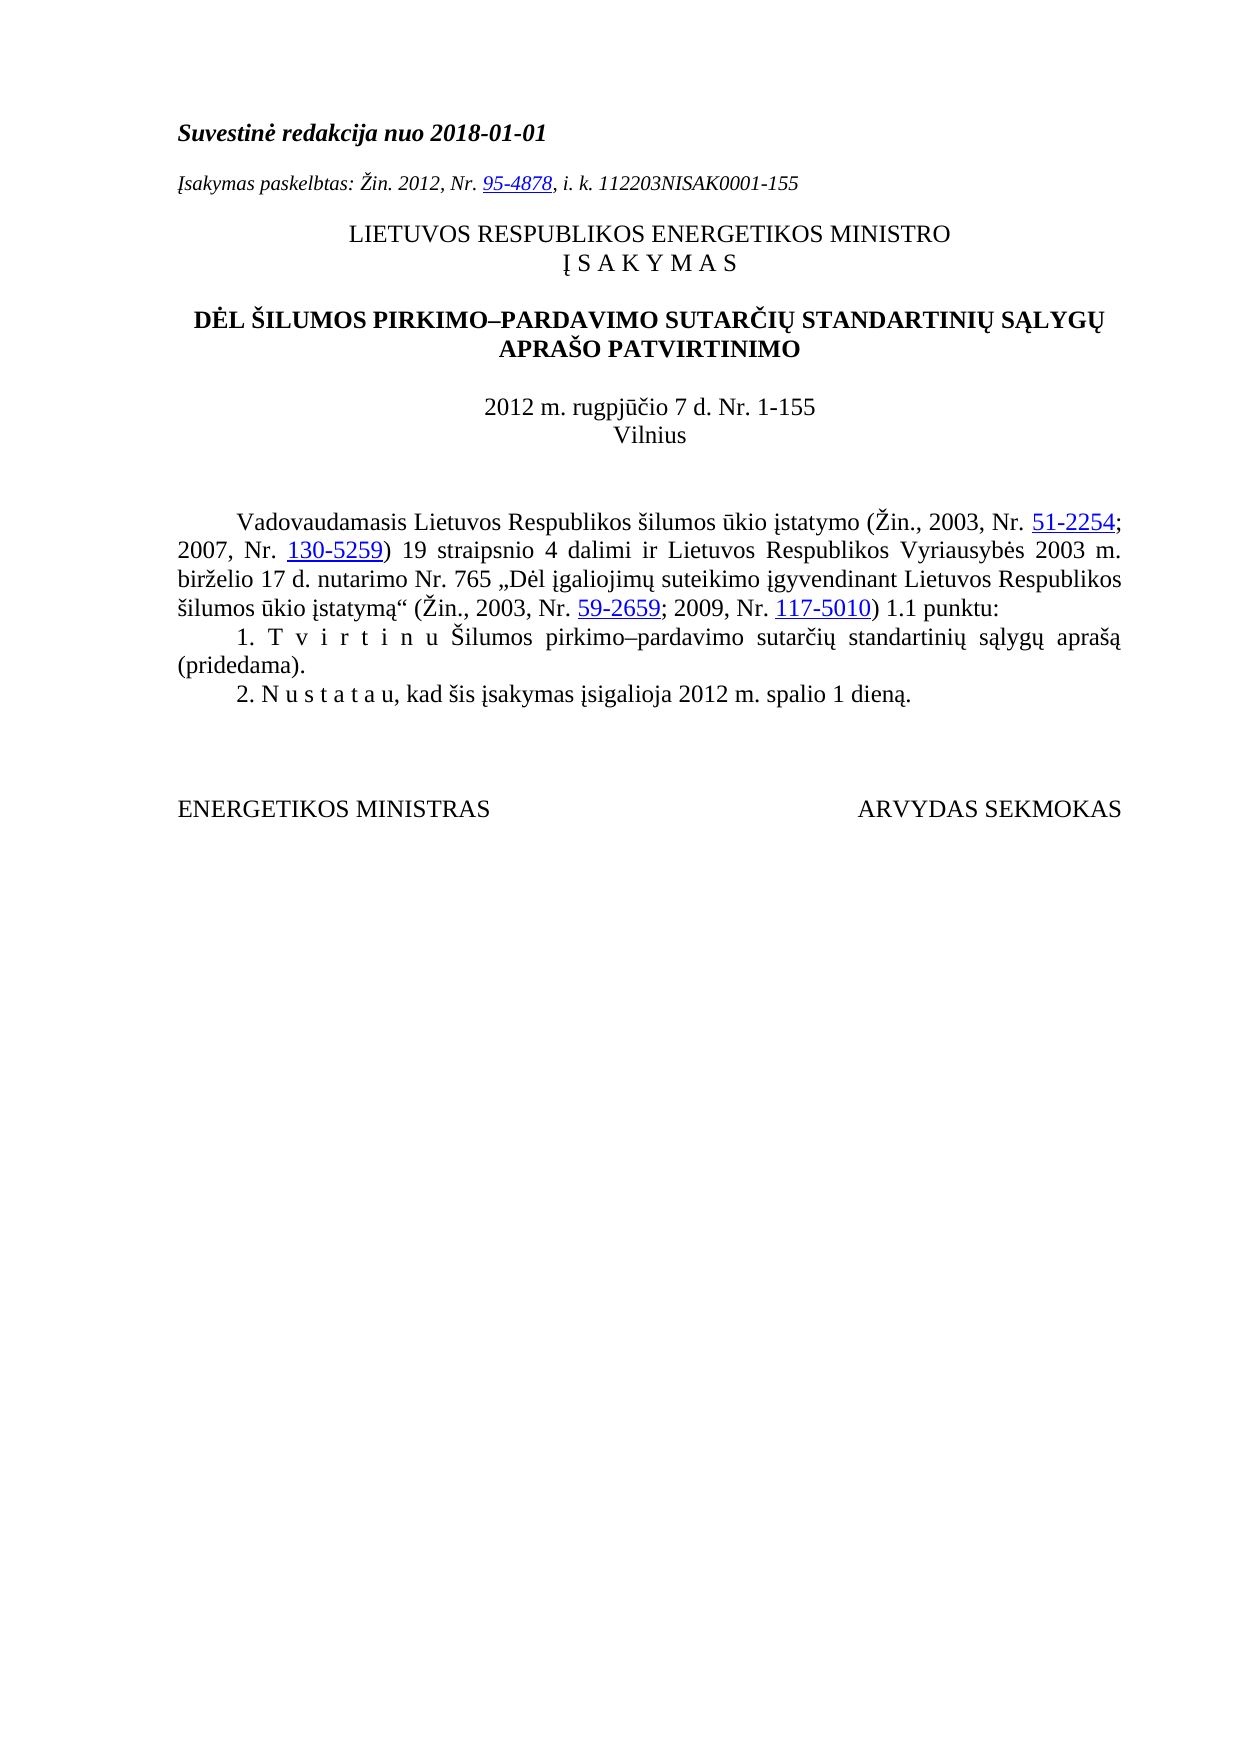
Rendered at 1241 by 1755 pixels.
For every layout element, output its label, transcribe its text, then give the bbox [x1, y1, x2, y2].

text Vadovaudamasis Lietuvos Respublikos šilumos ūkio įstatymo (Žin., 2003, Nr. 51-2254; 2007, Nr. 130-5259) 19 straipsnio 4 dalimi ir Lietuvos Respublikos Vyriausybės 2003 m. birželio 17 d. nutarimo Nr. 765 „Dėl įgaliojimų suteikimo įgyvendinant Lietuvos Respublikos šilumos ūkio įstatymą“ (Žin., 2003, Nr. 59-2659; 2009, Nr. 117-5010) 1.1 punktu: [177, 507, 1122, 622]
text DĖL Šilumos pirkimo–pardavimo sutarčių standartinių sąlygų aprašo patvirtinimo [177, 305, 1122, 363]
text 2012 m. rugpjūčio 7 d. Nr. 1-155 [177, 392, 1122, 420]
text Energetikos ministras Arvydas Sekmokas [177, 794, 1122, 823]
text 2. N u s t a t a u, kad šis įsakymas įsigalioja 2012 m. spalio 1 dieną. [177, 679, 1122, 708]
text LIETUVOS RESPUBLIKOS ENERGETIKOS MINISTRO [177, 219, 1122, 248]
text Vilnius [177, 420, 1122, 449]
text Įsakymas paskelbtas: Žin. 2012, Nr. 95-4878, i. k. 112203NISAK0001-155 [177, 171, 1122, 195]
text 1. T v i r t i n u Šilumos pirkimo–pardavimo sutarčių standartinių sąlygų aprašą (pridedama). [177, 622, 1122, 679]
text į s a k y m a s [177, 248, 1122, 277]
text Suvestinė redakcija nuo 2018-01-01 [177, 118, 1122, 147]
